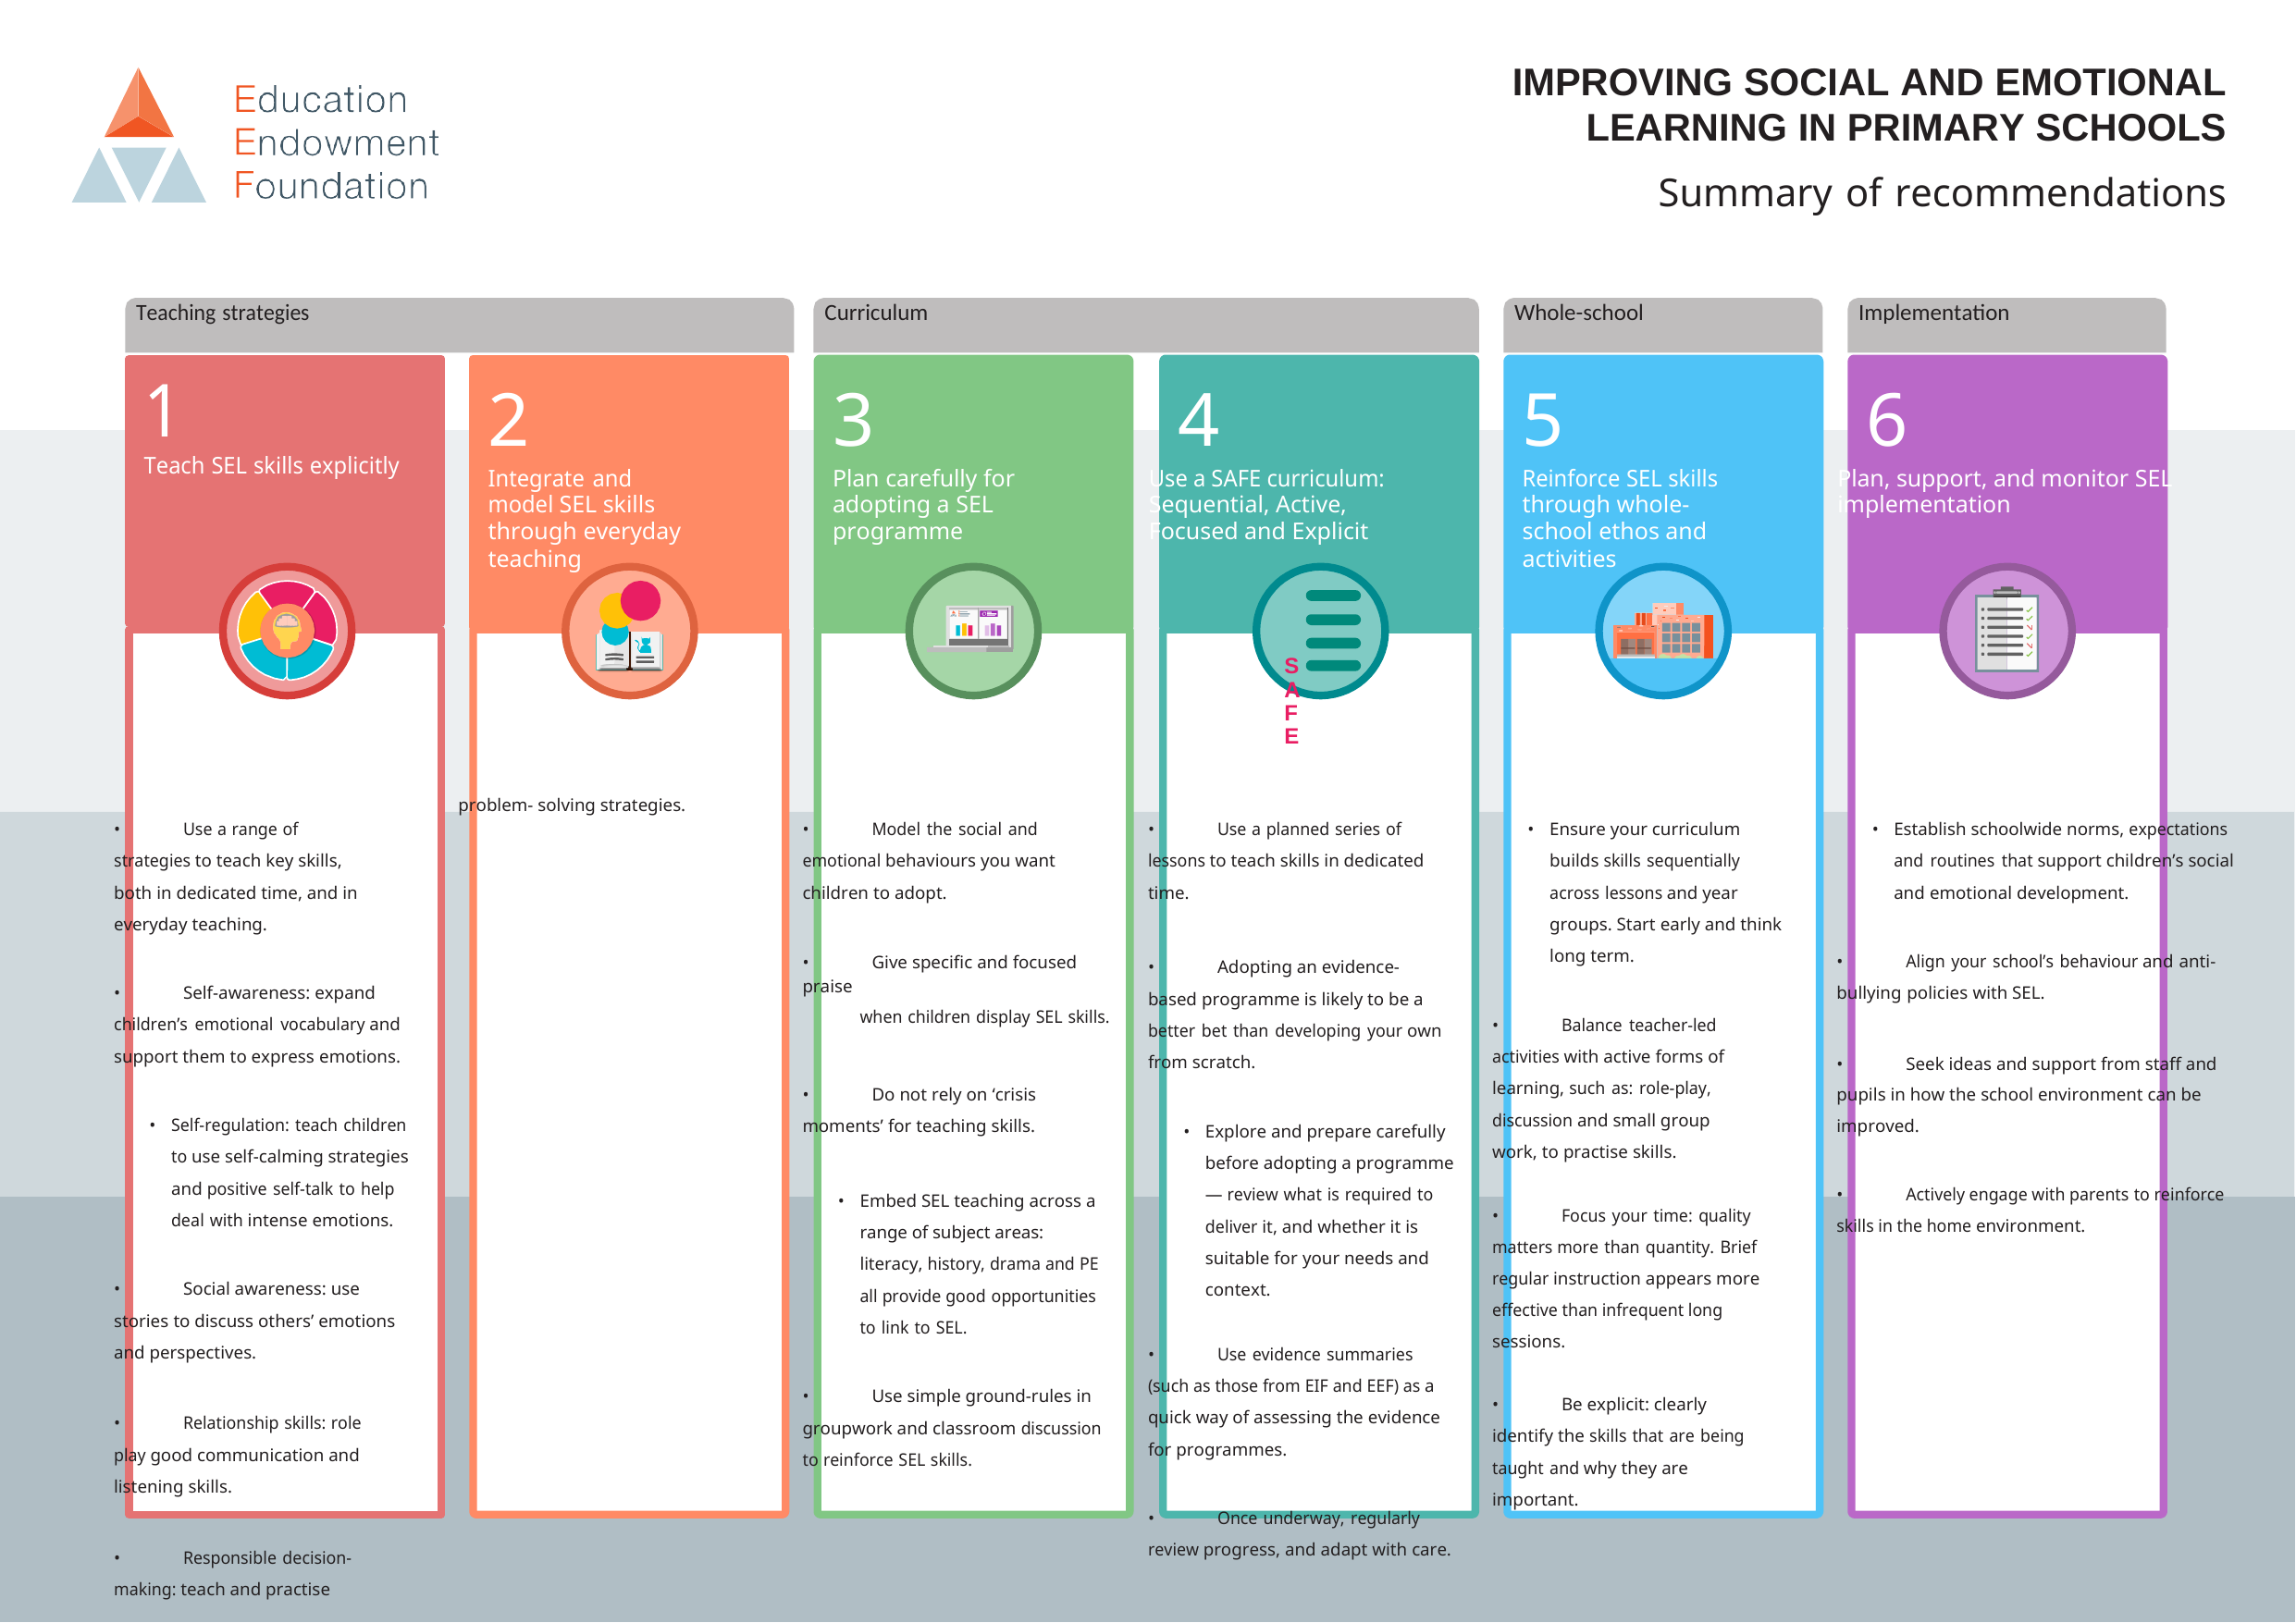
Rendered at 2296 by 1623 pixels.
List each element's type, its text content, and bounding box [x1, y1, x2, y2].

text IMPROVING SOCIAL AND EMOTIONAL LEARNING IN PRIMARY SCHOOLS [1509, 59, 2226, 149]
text 6 [2168, 379, 2238, 430]
text Summary of recommendations [114, 166, 2227, 218]
